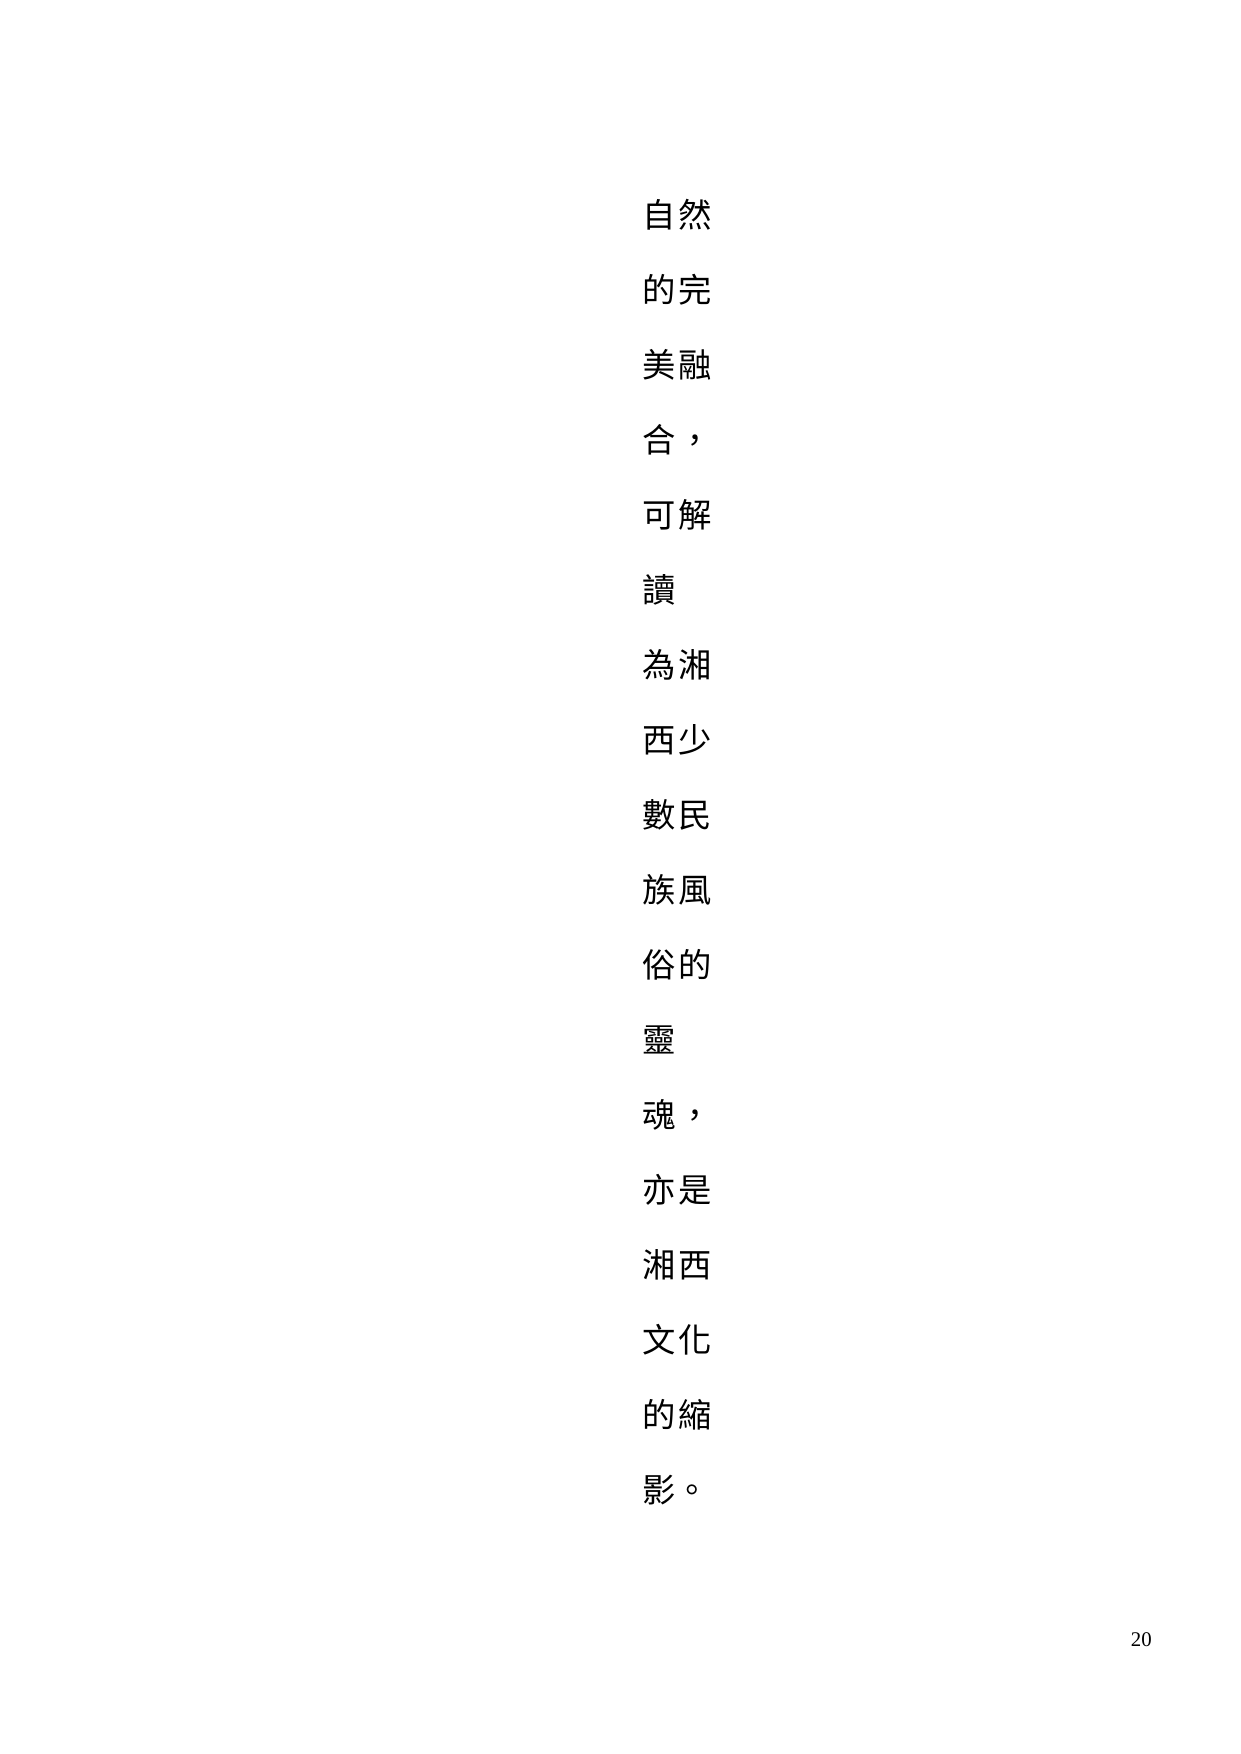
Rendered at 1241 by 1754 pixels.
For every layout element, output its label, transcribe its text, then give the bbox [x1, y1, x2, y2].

table_cell [648, 827, 656, 879]
table_cell [648, 436, 656, 501]
table_cell [648, 301, 656, 354]
table_cell [648, 1194, 656, 1330]
table_cell [648, 1332, 656, 1350]
table_cell [648, 1045, 656, 1050]
table_cell [648, 1407, 654, 1414]
table_cell [648, 1054, 656, 1110]
table_cell [648, 888, 656, 1025]
table_cell [648, 375, 656, 433]
table_cell [648, 228, 656, 279]
table_cell [648, 1350, 656, 1404]
table_cell [648, 752, 656, 801]
table_cell [648, 282, 654, 289]
table_cell [648, 1182, 654, 1201]
table_cell [648, 1122, 656, 1180]
table_cell [648, 669, 656, 726]
table_cell [650, 511, 656, 519]
table_cell [648, 1416, 654, 1424]
table_cell [648, 1426, 656, 1475]
table_cell [648, 504, 656, 509]
table_cell [648, 739, 656, 750]
table_cell [648, 736, 654, 744]
table_cell [648, 521, 656, 655]
table_cell [614, 165, 656, 1574]
table_cell [648, 291, 654, 299]
table_header 參訪鳳凰古城：湘西土家族苗族自治州鳳凰縣古城，參訪虹橋藝術樓、 土家族吊腳樓、民俗風情一條街等，並夜遊古城體驗古城如詩如畫的 古城風光。 2.欣賞少數民族苗族文化歌劇。 舞劇-「魅力湘西」，它是大陸中南地區最大的民族歌劇院，精心的舞美 設計、古老的音樂旋律、爛的燈光效果，華麗的民族服飾，以及6套美國 頂級JBLUP音響、全自動機械升降舞台、4800平方公尺的室內外演出場地 ，整體演出及力量與柔美於一身，展現了生命與自然的完美融合，可解讀 為湘西少數民族風俗的靈魂，亦是湘西文化的縮影。 3.夜宿湘西皇冠假日酒店。 [622, 172, 648, 1566]
table_cell [648, 657, 655, 667]
table_cell [648, 1112, 656, 1121]
